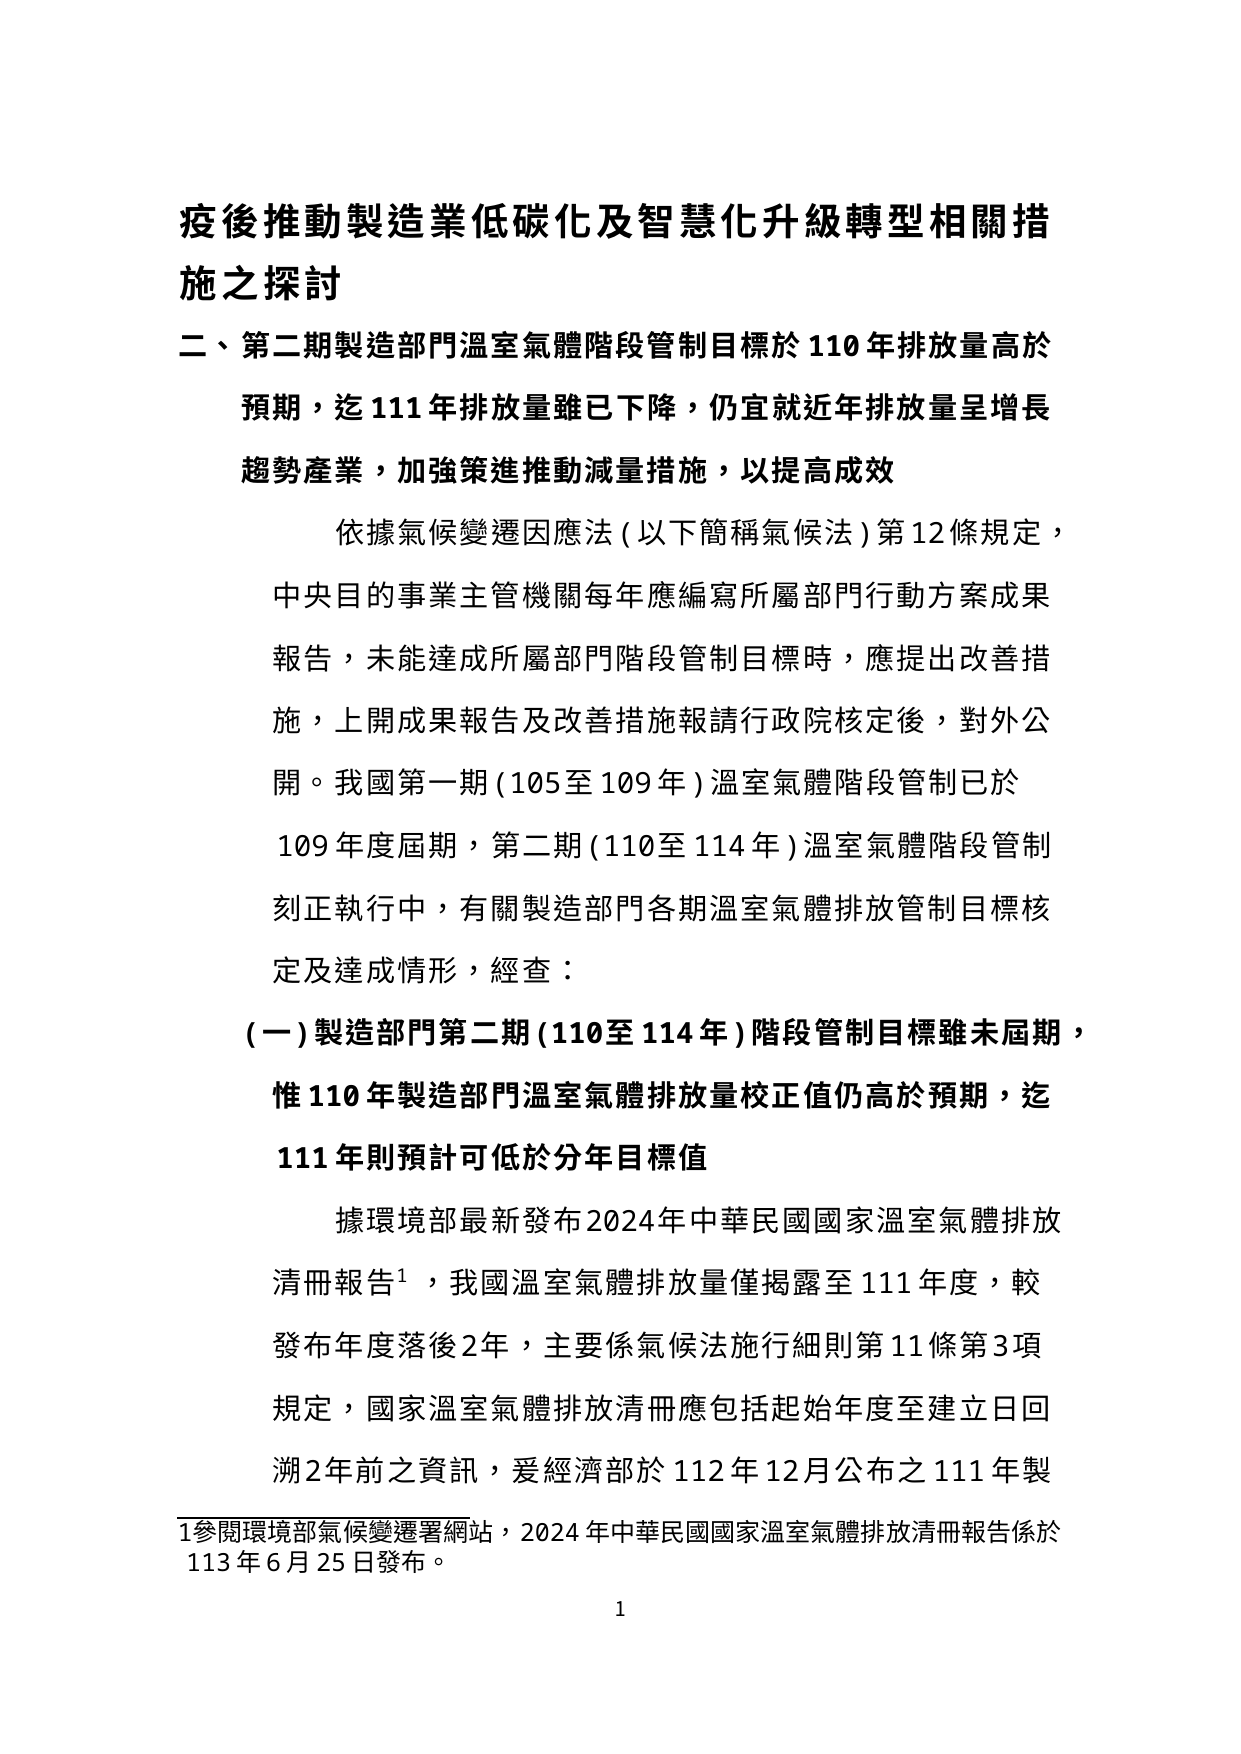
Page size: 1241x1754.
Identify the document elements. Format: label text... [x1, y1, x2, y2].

text 疫後推動製造業低碳化及智慧化升級轉型相關措施之探討 [177, 177, 1063, 302]
text (一)製造部門第二期(110至114年)階段管制目標雖未屆期，惟110年製造部門溫室氣體排放量校正值仍高於預期，迄111年則預計可低於分年目標值 [236, 990, 1063, 1177]
text 參閱環境部氣候變遷署網站，2024年中華民國國家溫室氣體排放清冊報告係於113年6月25日發布。 [177, 1518, 1063, 1577]
text 二、第二期製造部門溫室氣體階段管制目標於110年排放量高於預期，迄111年排放量雖已下降，仍宜就近年排放量呈增長趨勢產業，加強策進推動減量措施，以提高成效 [177, 302, 1063, 490]
text 依據氣候變遷因應法(以下簡稱氣候法)第12條規定，中央目的事業主管機關每年應編寫所屬部門行動方案成果報告，未能達成所屬部門階段管制目標時，應提出改善措施，上開成果報告及改善措施報請行政院核定後，對外公開。我國第一期(105至109年)溫室氣體階段管制已於109年度屆期，第二期(110至114年)溫室氣體階段管制刻正執行中，有關製造部門各期溫室氣體排放管制目標核定及達成情形，經查： [266, 490, 1063, 990]
text 據環境部最新發布2024年中華民國國家溫室氣體排放清冊報告，我國溫室氣體排放量僅揭露至111年度，較發布年度落後2年，主要係氣候法施行細則第11條第3項規定，國家溫室氣體排放清冊應包括起始年度至建立日回溯2年前之資訊，爰經濟部於112年12月公布之111年製 [266, 1177, 1063, 1490]
